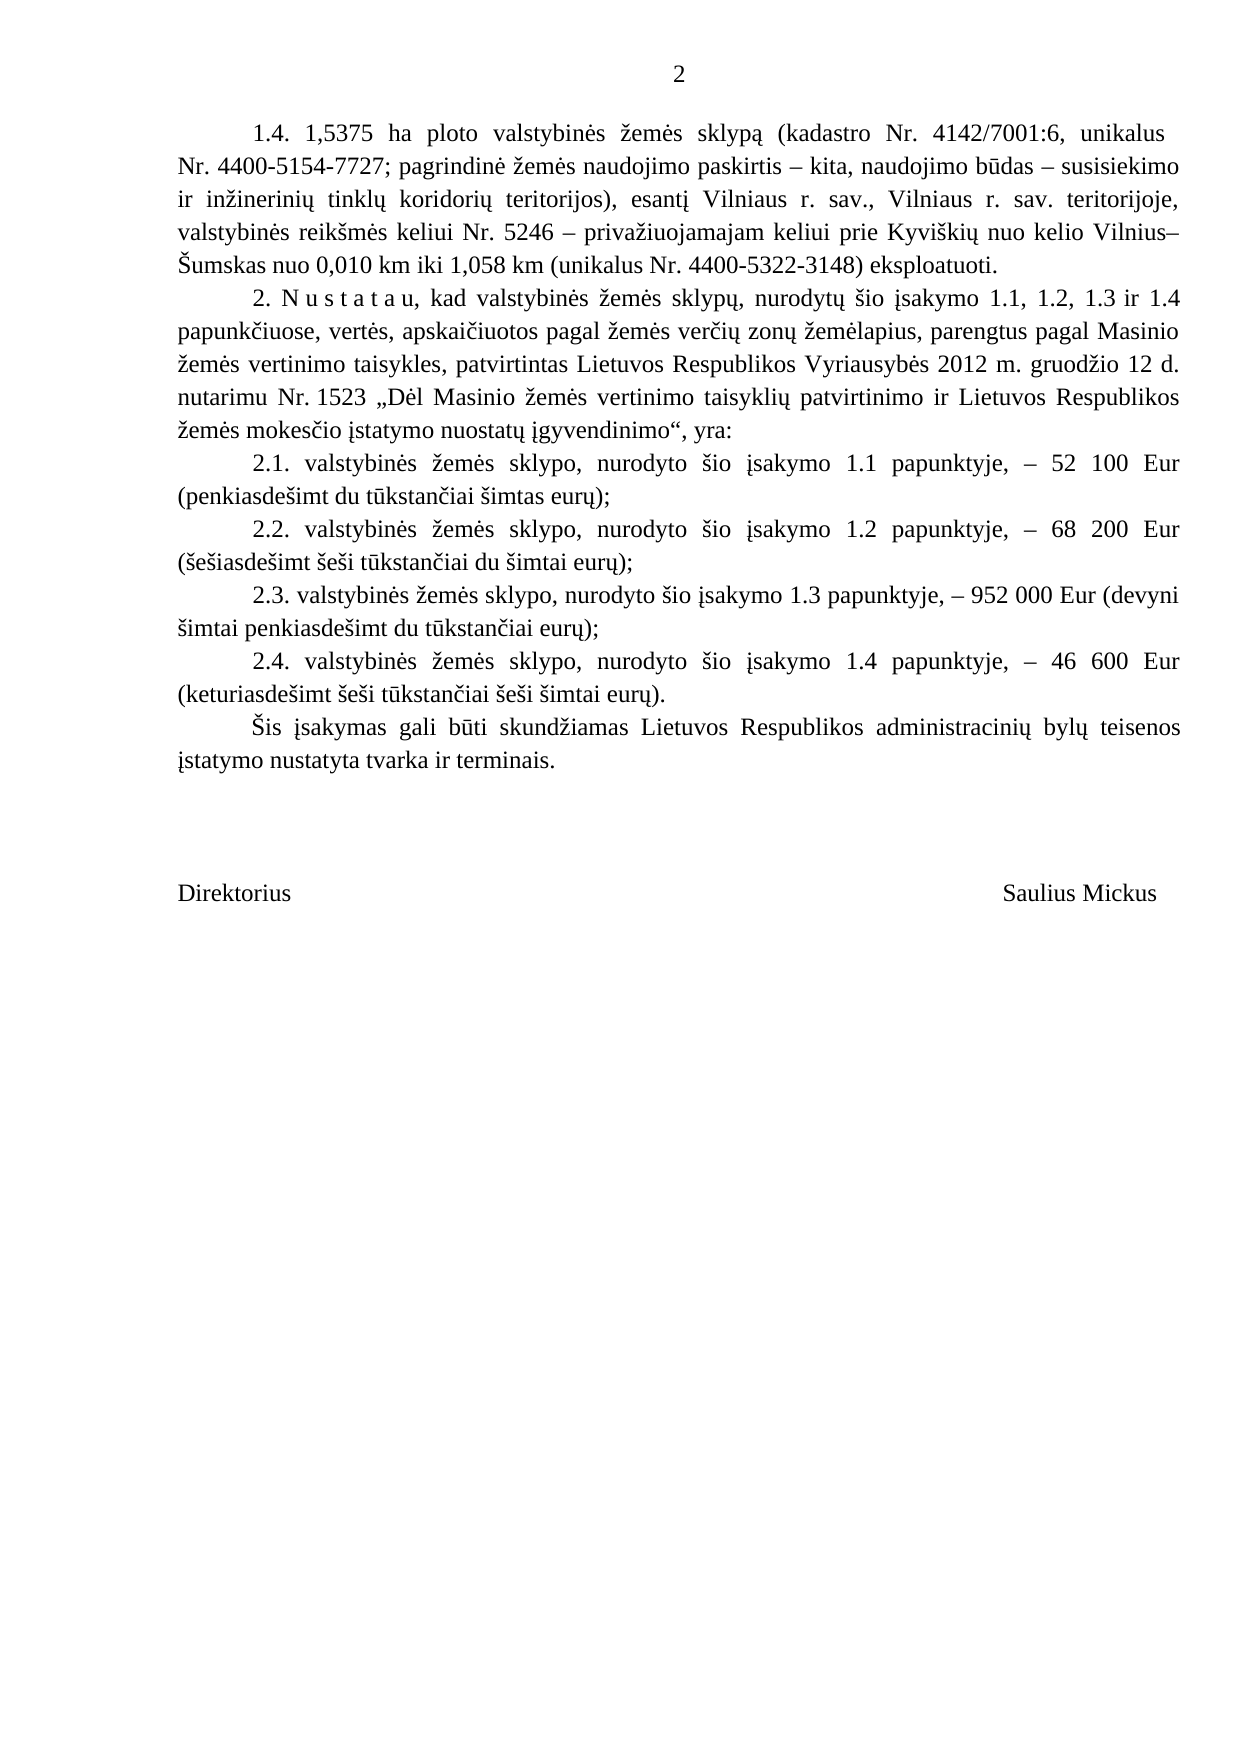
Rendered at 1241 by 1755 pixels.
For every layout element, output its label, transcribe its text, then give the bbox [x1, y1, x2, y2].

text 2.2. valstybinės žemės sklypo, nurodyto šio įsakymo 1.2 papunktyje, – 68 200 Eur (šešiasdešimt šeši tūkstančiai du šimtai eurų); [177, 514, 1180, 576]
text 1.4. 1,5375 ha ploto valstybinės žemės sklypą (kadastro Nr. 4142/7001:6, unikalus Nr. 4400-5154-7727; pagrindinė žemės naudojimo paskirtis – kita, naudojimo būdas – susisiekimo ir inžinerinių tinklų koridorių teritorijos), esantį Vilniaus r. sav., Vilniaus r. sav. teritorijoje, valstybinės reikšmės keliui Nr. 5246 – privažiuojamajam keliui prie Kyviškių nuo kelio Vilnius–Šumskas nuo 0,010 km iki 1,058 km (unikalus Nr. 4400-5322-3148) eksploatuoti. [177, 118, 1180, 279]
text 2.4. valstybinės žemės sklypo, nurodyto šio įsakymo 1.4 papunktyje, – 46 600 Eur (keturiasdešimt šeši tūkstančiai šeši šimtai eurų). [177, 646, 1180, 708]
text 2.3. valstybinės žemės sklypo, nurodyto šio įsakymo 1.3 papunktyje, – 952 000 Eur (devyni šimtai penkiasdešimt du tūkstančiai eurų); [177, 580, 1180, 642]
text Direktorius Saulius Mickus [177, 878, 1180, 906]
text 2. Nustatau, kad valstybinės žemės sklypų, nurodytų šio įsakymo 1.1, 1.2, 1.3 ir 1.4 papunkčiuose, vertės, apskaičiuotos pagal žemės verčių zonų žemėlapius, parengtus pagal Masinio žemės vertinimo taisykles, patvirtintas Lietuvos Respublikos Vyriausybės 2012 m. gruodžio 12 d. nutarimu Nr. 1523 „Dėl Masinio žemės vertinimo taisyklių patvirtinimo ir Lietuvos Respublikos žemės mokesčio įstatymo nuostatų įgyvendinimo“, yra: [177, 283, 1180, 444]
text 2.1. valstybinės žemės sklypo, nurodyto šio įsakymo 1.1 papunktyje, – 52 100 Eur (penkiasdešimt du tūkstančiai šimtas eurų); [177, 448, 1180, 510]
text Šis įsakymas gali būti skundžiamas Lietuvos Respublikos administracinių bylų teisenos įstatymo nustatyta tvarka ir terminais. [177, 712, 1181, 774]
